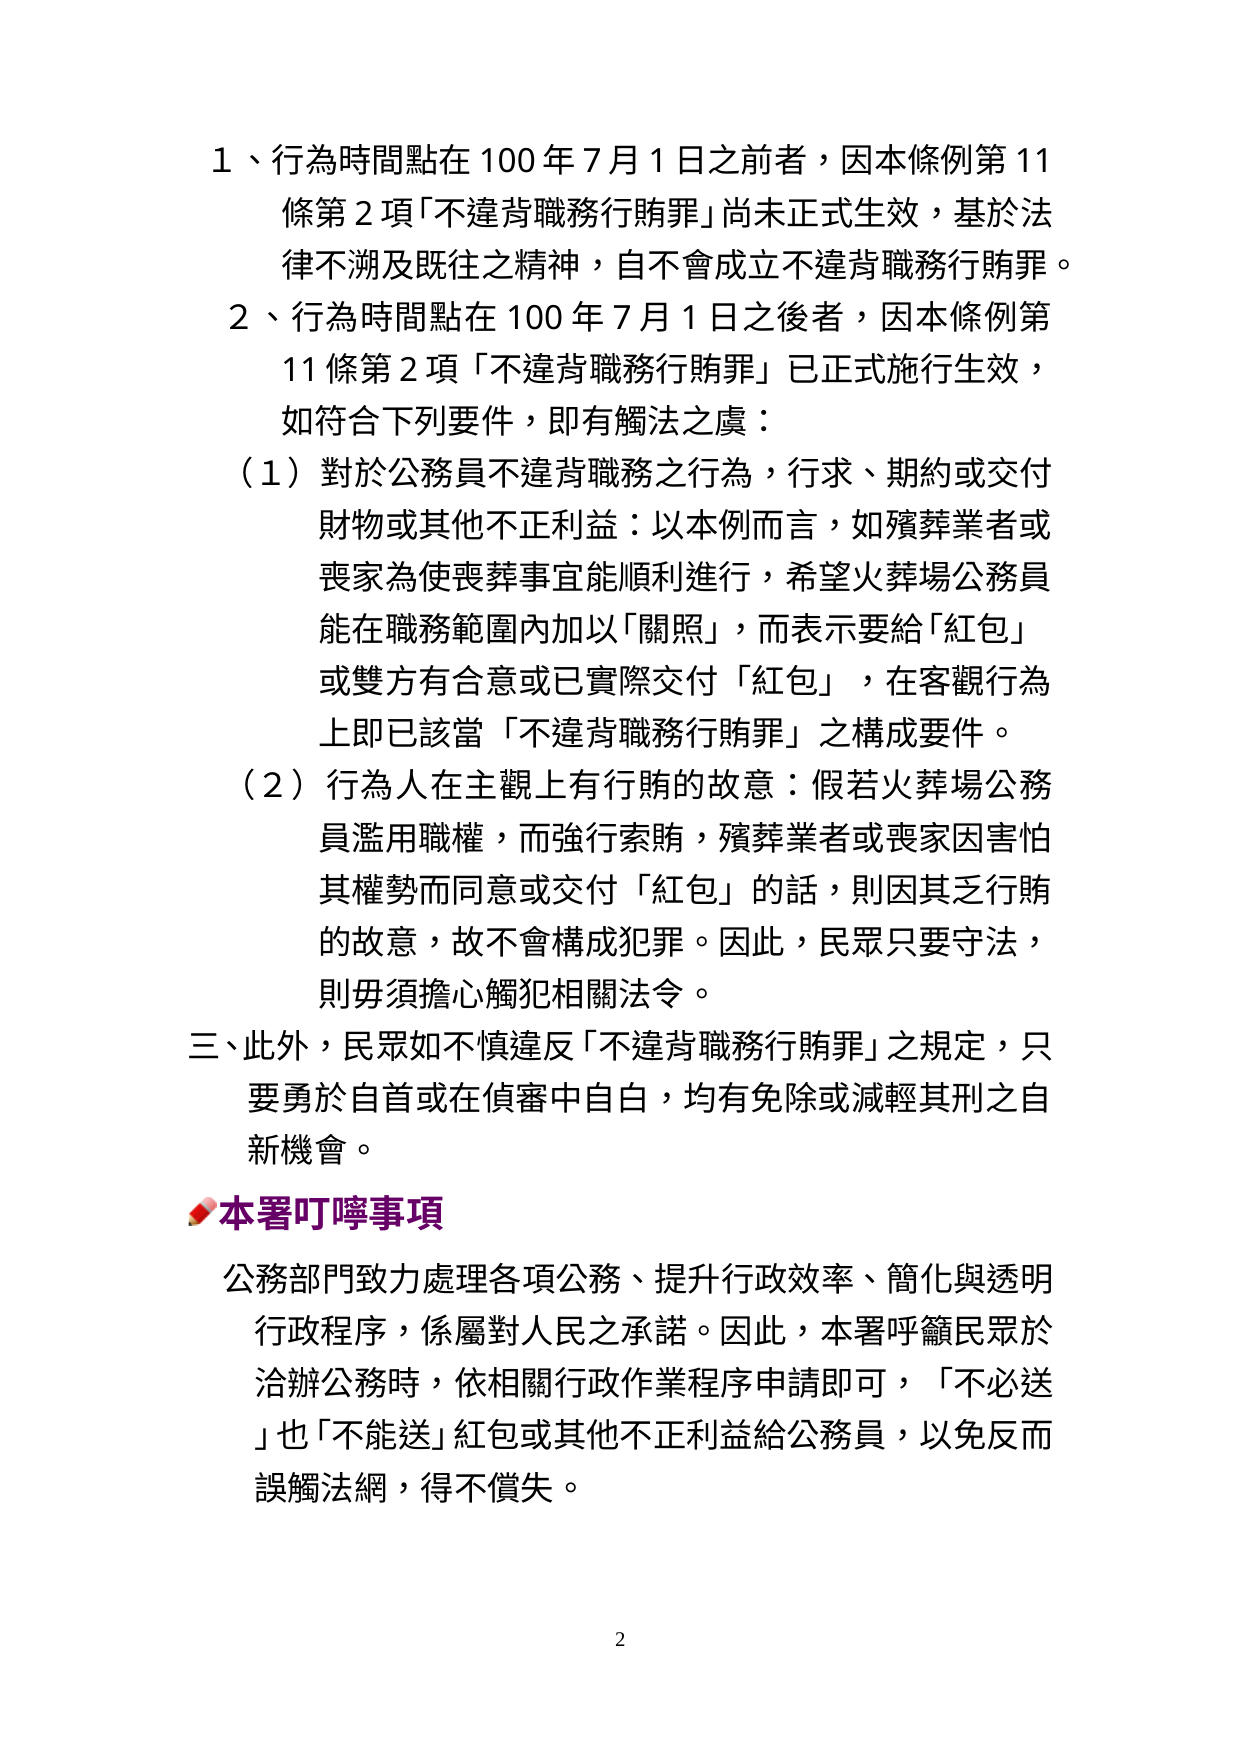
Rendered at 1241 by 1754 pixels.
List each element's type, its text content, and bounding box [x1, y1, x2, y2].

picture [188, 1197, 217, 1226]
text １、行為時間點在100年7月1日之前者，因本條例第11條第2項「不違背職務行賄罪」尚未正式生效，基於法律不溯及既往之精神，自不會成立不違背職務行賄罪。 [187, 131, 1053, 287]
text （１）對於公務員不違背職務之行為，行求、期約或交付 財物或其他不正利益：以本例而言，如殯葬業者或喪家為使喪葬事宜能順利進行，希望火葬場公務員能在職務範圍內加以「關照」，而表示要給「紅包」，或雙方有合意或已實際交付「紅包」，在客觀行為上即已該當「不違背職務行賄罪」之構成要件。 [187, 444, 1053, 756]
text 本署叮嚀事項 [187, 1185, 1053, 1237]
text （２）行為人在主觀上有行賄的故意：假若火葬場公務員濫用職權，而強行索賄，殯葬業者或喪家因害怕其權勢而同意或交付「紅包」的話，則因其乏行賄的故意，故不會構成犯罪。因此，民眾只要守法，則毋須擔心觸犯相關法令。 [187, 756, 1053, 1017]
text 公務部門致力處理各項公務、提升行政效率、簡化與透明行政程序，係屬對人民之承諾。因此，本署呼籲民眾於洽辦公務時，依相關行政作業程序申請即可，「不必送」也「不能送」紅包或其他不正利益給公務員，以免反而誤觸法網，得不償失。 [187, 1250, 1053, 1510]
text ２、行為時間點在100年7月1日之後者，因本條例第11條第2項「不違背職務行賄罪」已正式施行生效，如符合下列要件，即有觸法之虞： [187, 287, 1053, 444]
text 三、此外，民眾如不慎違反「不違背職務行賄罪」之規定，只要勇於自首或在偵審中自白，均有免除或減輕其刑之自新機會。 [187, 1017, 1053, 1173]
